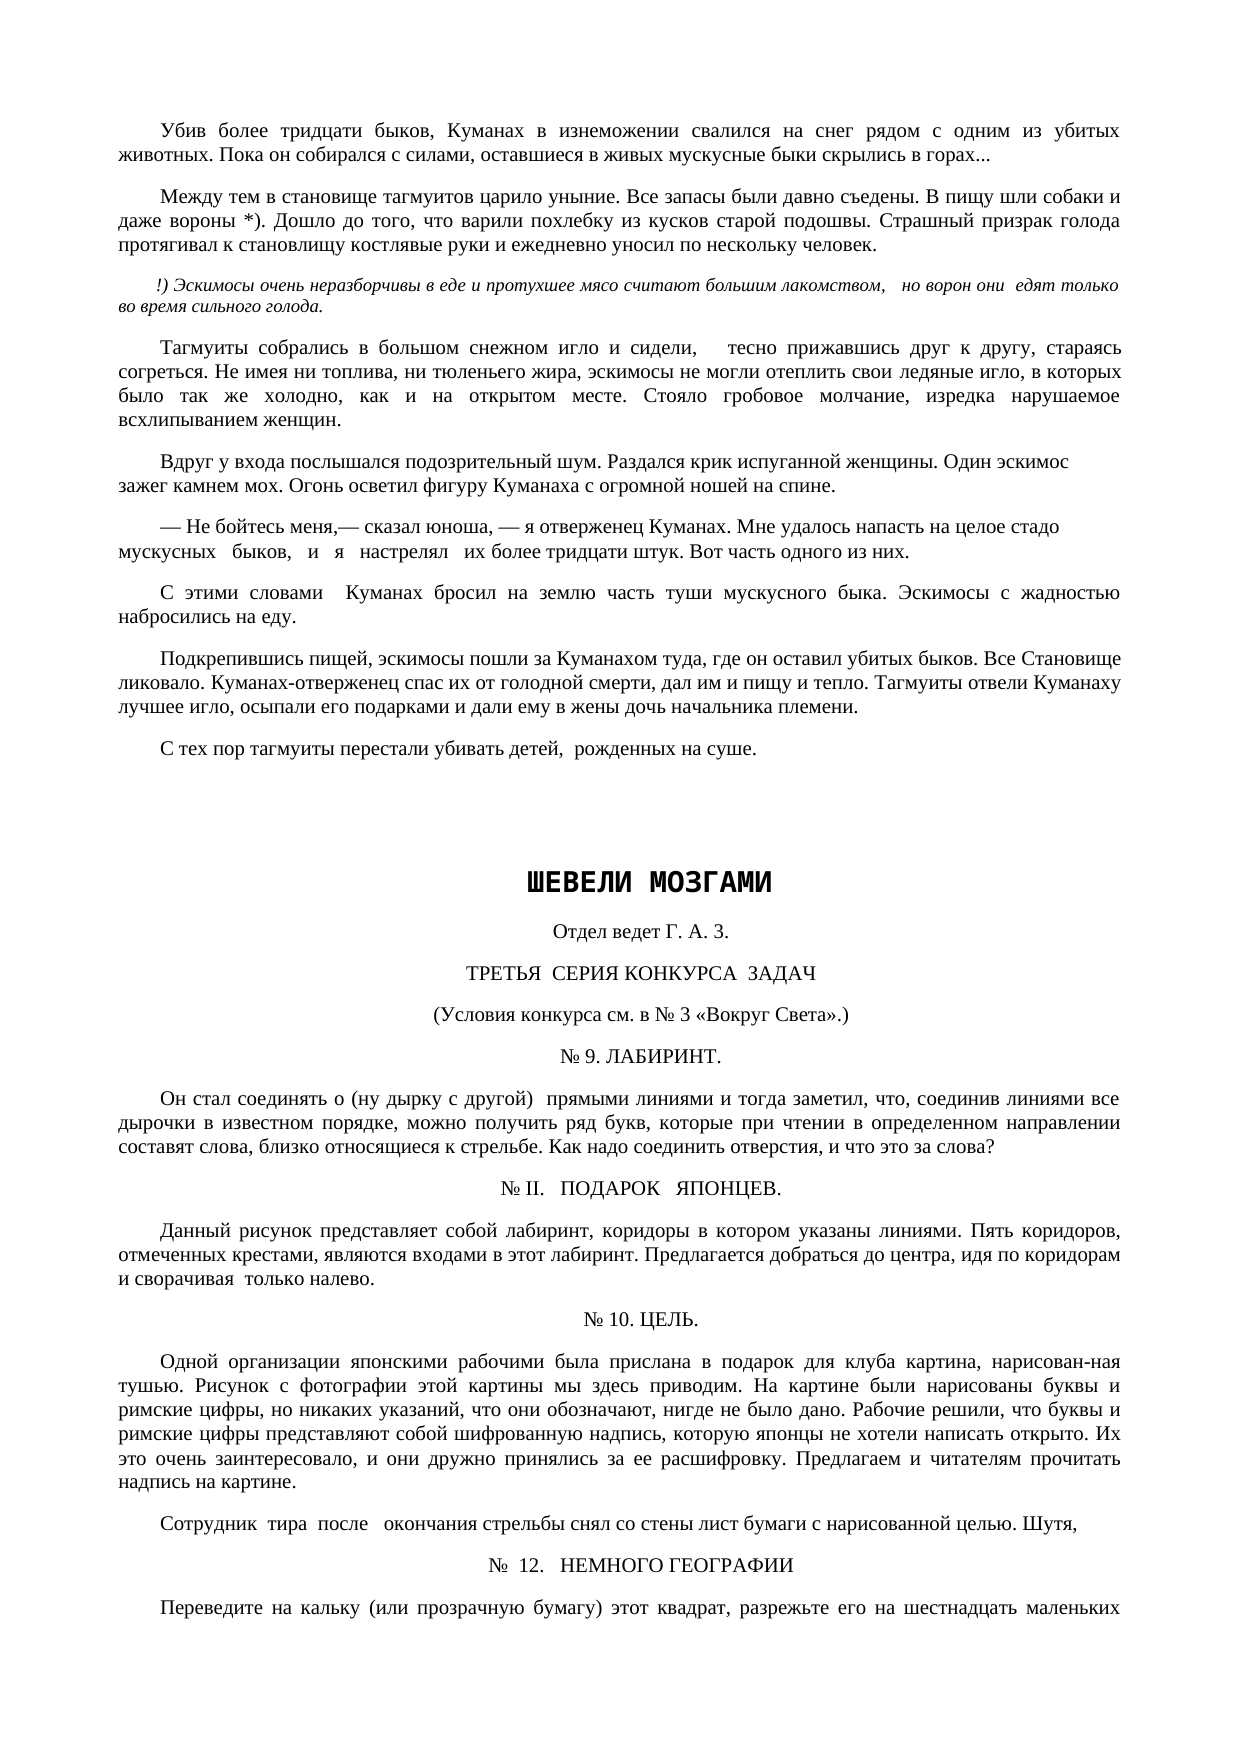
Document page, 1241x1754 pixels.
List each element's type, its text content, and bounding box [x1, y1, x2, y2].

text Между тем в становище тагмуитов царило уныние. Все запасы были давно съедены. В пищу шли собаки и даже вороны *). Дошло до того, что варили похлебку из кусков старой подошвы. Страшный призрак голода протягивал к становлищу костлявые руки и ежедневно уносил по нескольку человек. [118, 184, 1122, 256]
text !) Эскимосы очень неразборчивы в еде и протухшее мясо считают большим лакомством, но ворон они едят только во время сильного голода. [118, 274, 1122, 317]
text Он стал соединять о (ну дырку с другой) прямыми линиями и тогда заметил, что, соединив линиями все дырочки в известном порядке, можно получить ряд букв, которые при чтении в определенном направлении составят слова, близко относящиеся к стрельбе. Как надо соединить отверстия, и что это за слова? [118, 1086, 1122, 1158]
text Отдел ведет Г. А. 3. [118, 919, 1122, 943]
text — Не бойтесь меня,— сказал юноша, — я отверженец Куманах. Мне удалось напасть на целое стадо мускусных быков, и я настрелял их более тридцати штук. Вот часть одного из них. [118, 514, 1122, 563]
text Вдруг у входа послышался подозрительный шум. Раздался крик испуганной женщины. Один эскимос зажег камнем мох. Огонь осветил фигуру Куманаха с огромной ношей на спине. [118, 449, 1122, 497]
text ТРЕТЬЯ СЕРИЯ КОНКУРСА ЗАДАЧ [118, 961, 1122, 984]
text № 9. ЛАБИРИНТ. [118, 1044, 1122, 1068]
text Подкрепившись пищей, эскимосы пошли за Куманахом туда, где он оставил убитых быков. Все Становище ликовало. Куманах-отверженец спас их от голодной смерти, дал им и пищу и тепло. Тагмуиты отвели Куманаху лучшее игло, осыпали его подарками и дали ему в жены дочь начальника племени. [118, 646, 1122, 718]
text Одной организации японскими рабочими была прислана в подарок для клуба картина, нарисован-ная тушью. Рисунок с фотографии этой картины мы здесь приводим. На картине были нарисованы буквы и римские цифры, но никаких указаний, что они обозначают, нигде не было дано. Рабочие решили, что буквы и римские цифры представляют собой шифрованную надпись, которую японцы не хотели написать открыто. Их это очень заинтересовало, и они дружно принялись за ее расшифровку. Предлагаем и читателям прочитать надпись на картине. [118, 1349, 1122, 1493]
text (Условия конкурса см. в № 3 «Вокруг Света».) [118, 1002, 1122, 1026]
text Переведите на кальку (или прозрачную бумагу) этот квадрат, разрежьте его на шестнадцать маленьких [118, 1595, 1122, 1619]
text № II. ПОДАРОК ЯПОНЦЕВ. [118, 1176, 1122, 1200]
text № 10. ЦЕЛЬ. [118, 1307, 1122, 1331]
text Данный рисунок представляет собой лабиринт, коридоры в котором указаны линиями. Пять коридоров, отмеченных крестами, являются входами в этот лабиринт. Предлагается добраться до центра, идя по коридорам и сворачивая только налево. [118, 1217, 1122, 1290]
text № 12. НЕМНОГО ГЕОГРАФИИ [118, 1553, 1122, 1577]
text Сотрудник тира после окончания стрельбы снял со стены лист бумаги с нарисованной целью. Шутя, [118, 1511, 1122, 1535]
text Убив более тридцати быков, Куманах в изнеможении свалился на снег рядом с одним из убитых животных. Пока он собирался с силами, оставшиеся в живых мускусные быки скрылись в горах... [118, 118, 1122, 166]
text С этими словами Куманах бросил на землю часть туши мускусного быка. Эскимосы с жадностью набросились на еду. [118, 580, 1122, 628]
text С тех пор тагмуиты перестали убивать детей, рожденных на суше. [118, 736, 1122, 760]
text ШЕВЕЛИ МОЗГАМИ [118, 861, 1122, 901]
text Тагмуиты собрались в большом снежном игло и сидели, тесно прижавшись друг к другу, стараясь согреться. Не имея ни топлива, ни тюленьего жира, эскимосы не могли отеплить свои ледяные игло, в которых было так же холодно, как и на открытом месте. Стояло гробовое молчание, изредка нарушаемое всхлипыванием женщин. [118, 335, 1122, 431]
